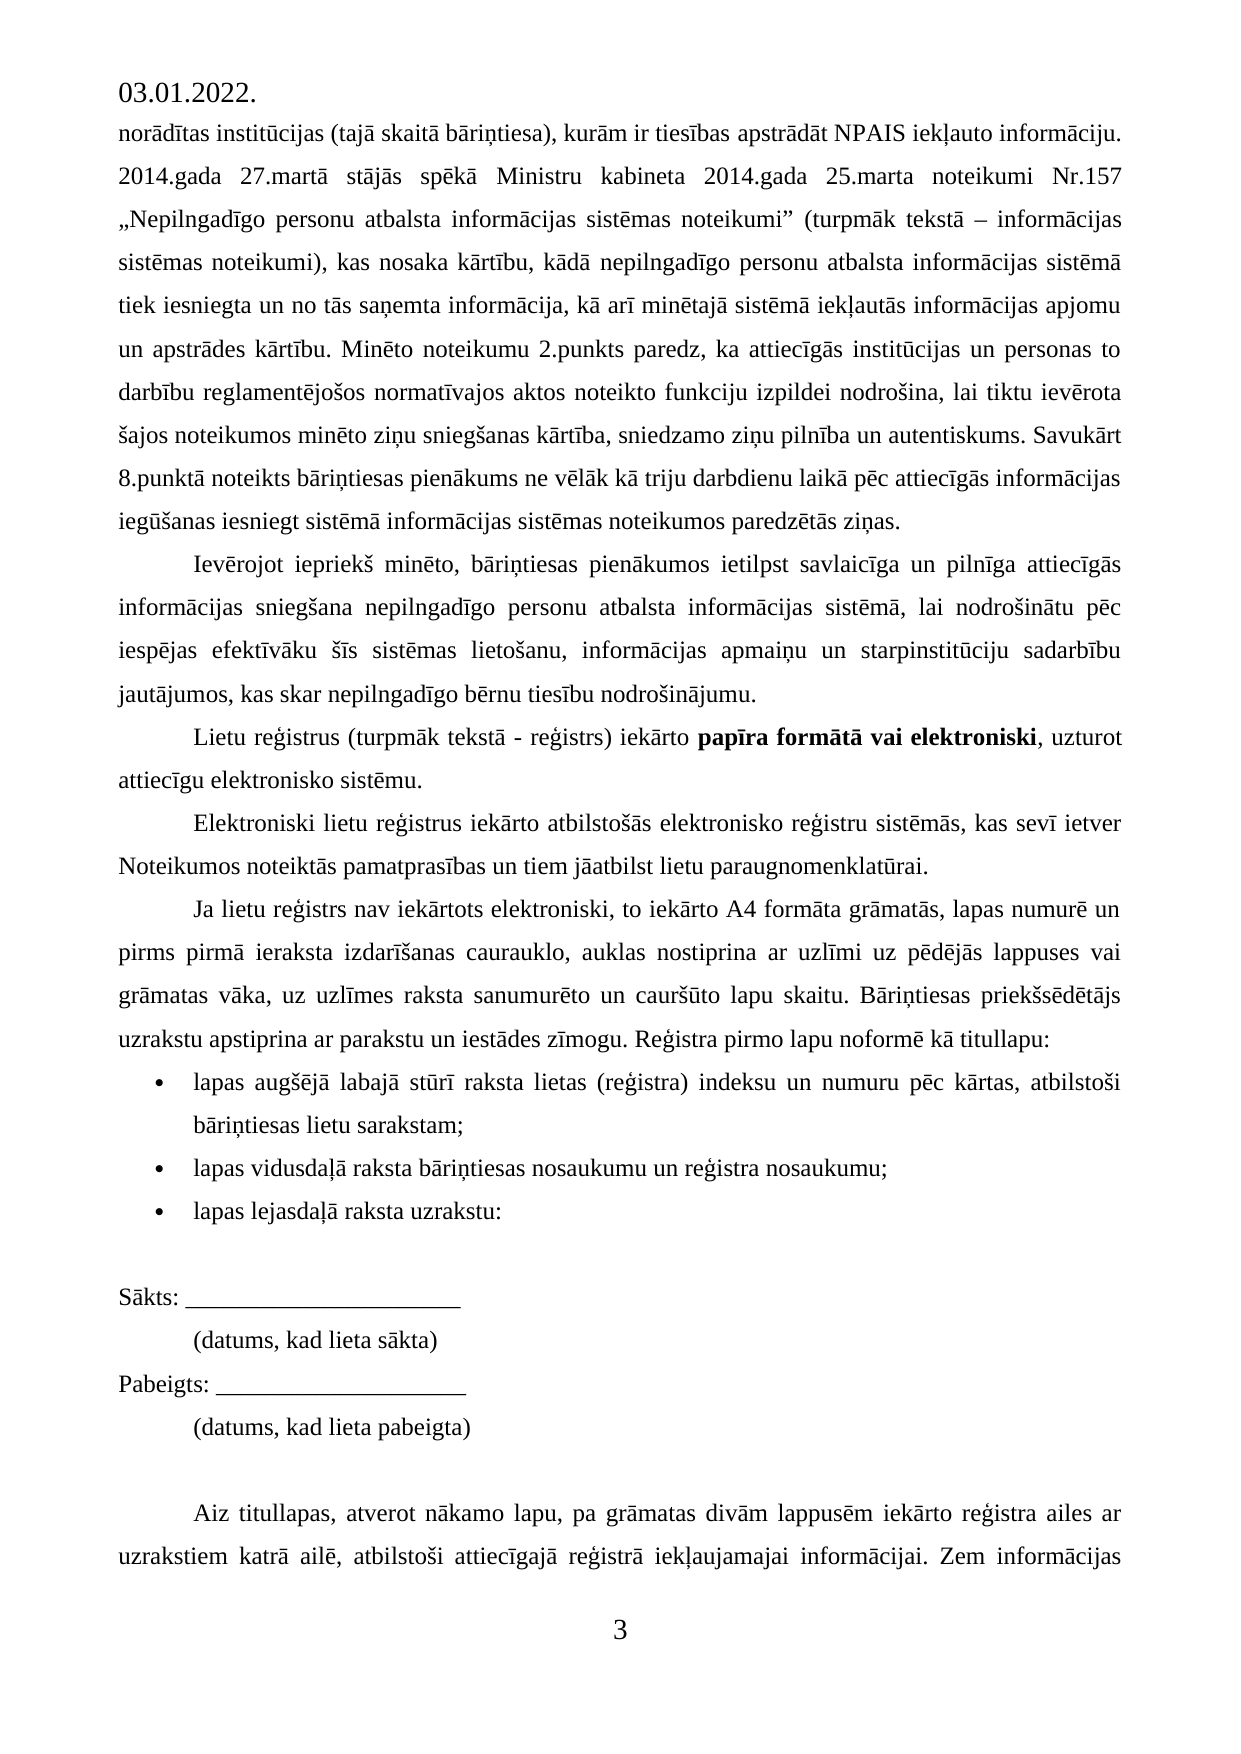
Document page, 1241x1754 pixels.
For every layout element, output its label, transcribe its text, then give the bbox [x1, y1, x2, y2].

text Lietu reģistrus (turpmāk tekstā - reģistrs) iekārto papīra formātā vai elektroniski, uzturot attiecīgu elektronisko sistēmu. [118, 722, 1122, 794]
text (datums, kad lieta sākta) [118, 1326, 1122, 1354]
list lapas vidusdaļā raksta bāriņtiesas nosaukumu un reģistra nosaukumu; [156, 1153, 1122, 1182]
text Elektroniski lietu reģistrus iekārto atbilstošās elektronisko reģistru sistēmās, kas sevī ietver Noteikumos noteiktās pamatprasības un tiem jāatbilst lietu paraugnomenklatūrai. [118, 808, 1122, 880]
text Ievērojot iepriekš minēto, bāriņtiesas pienākumos ietilpst savlaicīga un pilnīga attiecīgās informācijas sniegšana nepilngadīgo personu atbalsta informācijas sistēmā, lai nodrošinātu pēc iespējas efektīvāku šīs sistēmas lietošanu, informācijas apmaiņu un starpinstitūciju sadarbību jautājumos, kas skar nepilngadīgo bērnu tiesību nodrošinājumu. [118, 549, 1122, 707]
list lapas lejasdaļā raksta uzrakstu: [156, 1196, 1122, 1225]
text norādītas institūcijas (tajā skaitā bāriņtiesa), kurām ir tiesības apstrādāt NPAIS iekļauto informāciju. 2014.gada 27.martā stājās spēkā Ministru kabineta 2014.gada 25.marta noteikumi Nr.157 „Nepilngadīgo personu atbalsta informācijas sistēmas noteikumi” (turpmāk tekstā – informācijas sistēmas noteikumi), kas nosaka kārtību, kādā nepilngadīgo personu atbalsta informācijas sistēmā tiek iesniegta un no tās saņemta informācija, kā arī minētajā sistēmā iekļautās informācijas apjomu un apstrādes kārtību. Minēto noteikumu 2.punkts paredz, ka attiecīgās institūcijas un personas to darbību reglamentējošos normatīvajos aktos noteikto funkciju izpildei nodrošina, lai tiktu ievērota šajos noteikumos minēto ziņu sniegšanas kārtība, sniedzamo ziņu pilnība un autentiskums. Savukārt 8.punktā noteikts bāriņtiesas pienākums ne vēlāk kā triju darbdienu laikā pēc attiecīgās informācijas iegūšanas iesniegt sistēmā informācijas sistēmas noteikumos paredzētās ziņas. [118, 118, 1122, 535]
text Aiz titullapas, atverot nākamo lapu, pa grāmatas divām lappusēm iekārto reģistra ailes ar uzrakstiem katrā ailē, atbilstoši attiecīgajā reģistrā iekļaujamajai informācijai. Zem informācijas [118, 1498, 1122, 1570]
text (datums, kad lieta pabeigta) [118, 1412, 1122, 1441]
text Sākts: ______________________ [118, 1282, 1122, 1311]
text Ja lietu reģistrs nav iekārtots elektroniski, to iekārto A4 formāta grāmatās, lapas numurē un pirms pirmā ieraksta izdarīšanas caurauklo, auklas nostiprina ar uzlīmi uz pēdējās lappuses vai grāmatas vāka, uz uzlīmes raksta sanumurēto un cauršūto lapu skaitu. Bāriņtiesas priekšsēdētājs uzrakstu apstiprina ar parakstu un iestādes zīmogu. Reģistra pirmo lapu noformē kā titullapu: [118, 894, 1122, 1052]
text Pabeigts: ____________________ [118, 1369, 1122, 1397]
list lapas augšējā labajā stūrī raksta lietas (reģistra) indeksu un numuru pēc kārtas, atbilstoši bāriņtiesas lietu sarakstam; [156, 1067, 1122, 1139]
